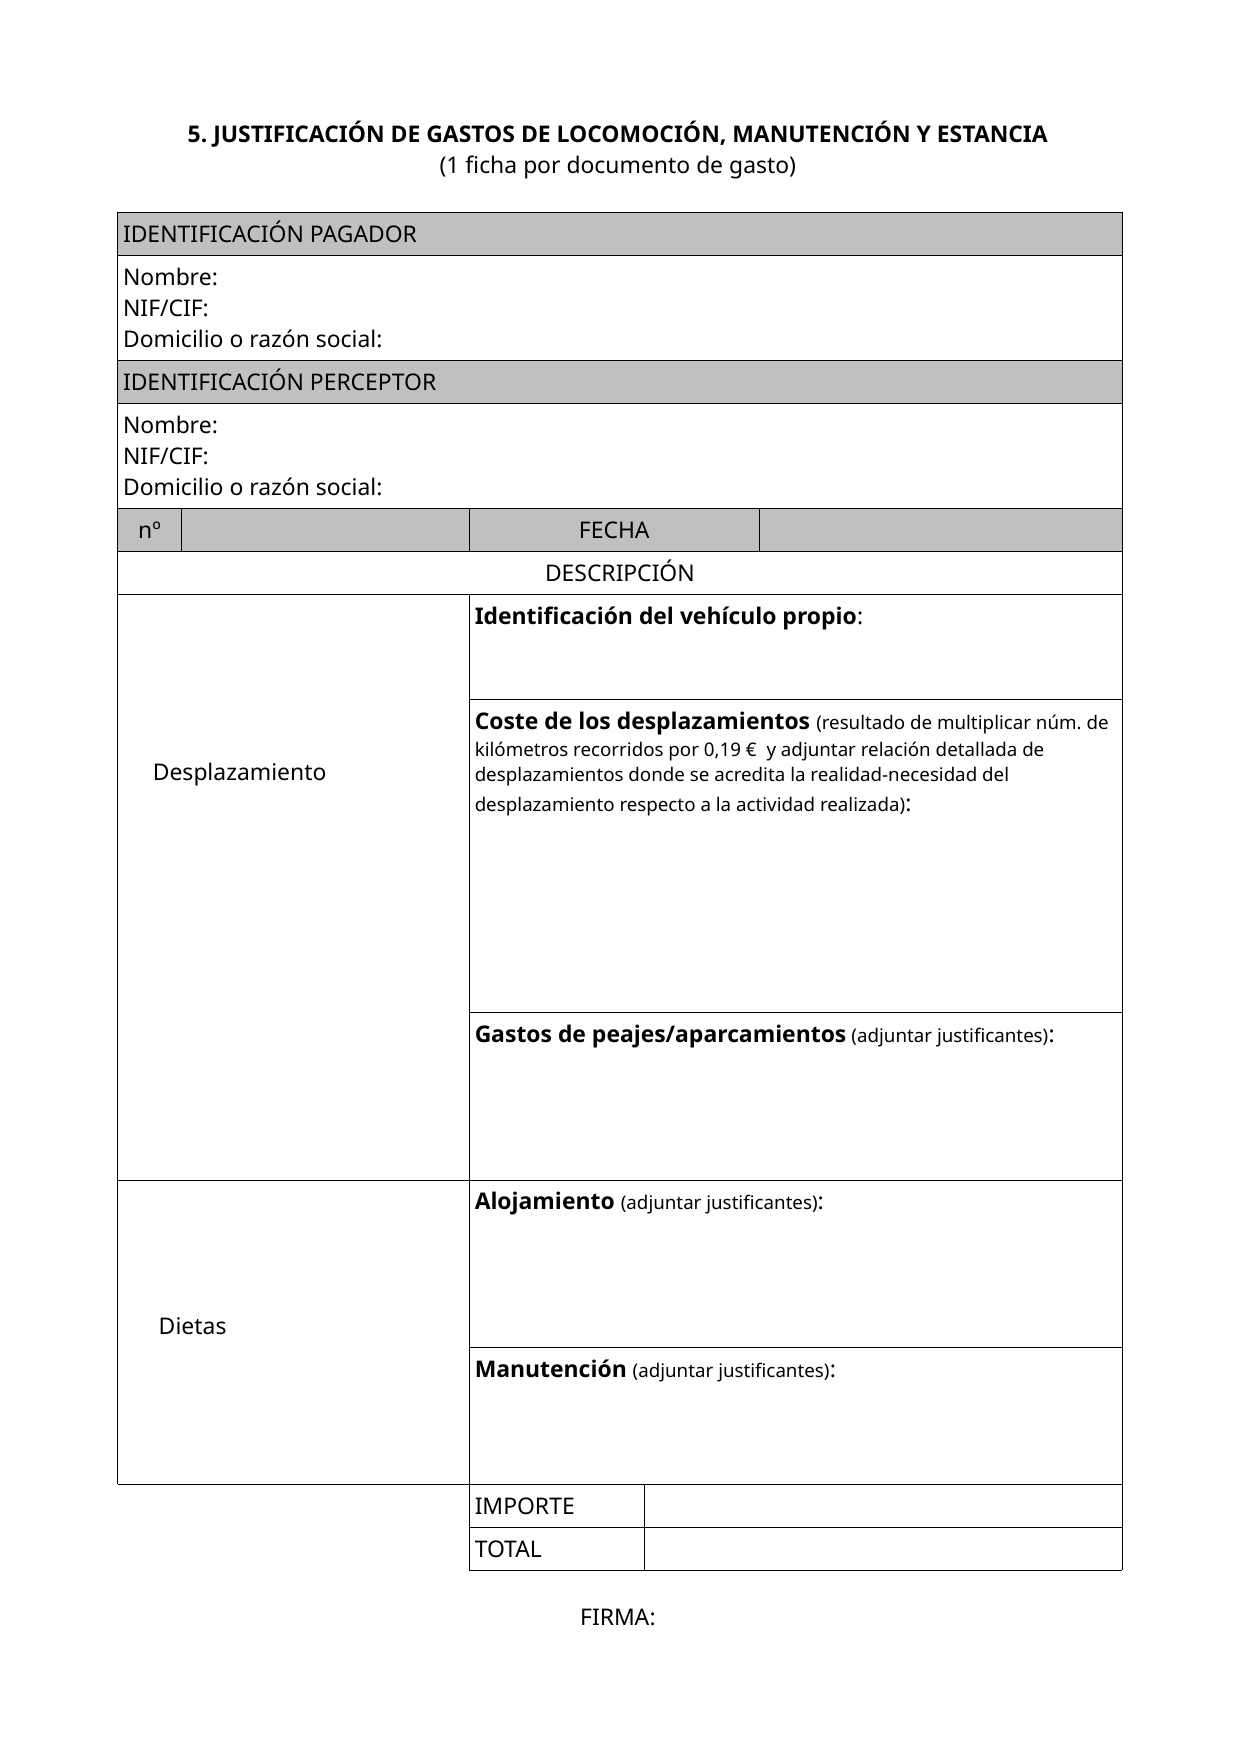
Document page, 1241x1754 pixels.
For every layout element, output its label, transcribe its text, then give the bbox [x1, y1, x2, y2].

table_cell TOTAL [470, 1528, 644, 1569]
table_cell IDENTIFICACIÓN PERCEPTOR [118, 361, 1122, 403]
table_cell [182, 509, 469, 551]
table_cell DESCRIPCIÓN [118, 552, 1122, 594]
table_cell Manutención (adjuntar justificantes): [470, 1348, 1122, 1484]
table_cell [760, 509, 1122, 551]
table_cell [118, 1485, 469, 1527]
table_cell Alojamiento (adjuntar justificantes): [470, 1181, 1122, 1347]
table_header IDENTIFICACIÓN PAGADOR [118, 213, 1122, 255]
table_cell [118, 1528, 469, 1569]
table_cell Gastos de peajes/aparcamientos (adjuntar justificantes): [470, 1013, 1122, 1179]
text 5. JUSTIFICACIÓN DE GASTOS DE LOCOMOCIÓN, MANUTENCIÓN Y ESTANCIA [118, 118, 1117, 149]
table_cell Nombre: NIF/CIF: Domicilio o razón social: [118, 256, 1122, 360]
table_cell Dietas [118, 1181, 469, 1484]
table_cell [645, 1485, 1122, 1527]
table_cell Coste de los desplazamientos (resultado de multiplicar núm. de kilómetros recorridos por 0,19 € y adjuntar relación detallada de desplazamientos donde se acredita la realidad-necesidad del desplazamiento respecto a la actividad realizada): [470, 700, 1122, 1012]
table_cell [645, 1528, 1122, 1569]
table_cell Identificación del vehículo propio: [470, 595, 1122, 699]
text FIRMA: [118, 1601, 1117, 1632]
text (1 ficha por documento de gasto) [118, 149, 1117, 181]
table_cell nº [118, 509, 181, 551]
table_cell FECHA [470, 509, 759, 551]
table_cell Desplazamiento [118, 595, 469, 1179]
table_cell Nombre: NIF/CIF: Domicilio o razón social: [118, 404, 1122, 508]
table_cell IMPORTE [470, 1485, 644, 1527]
